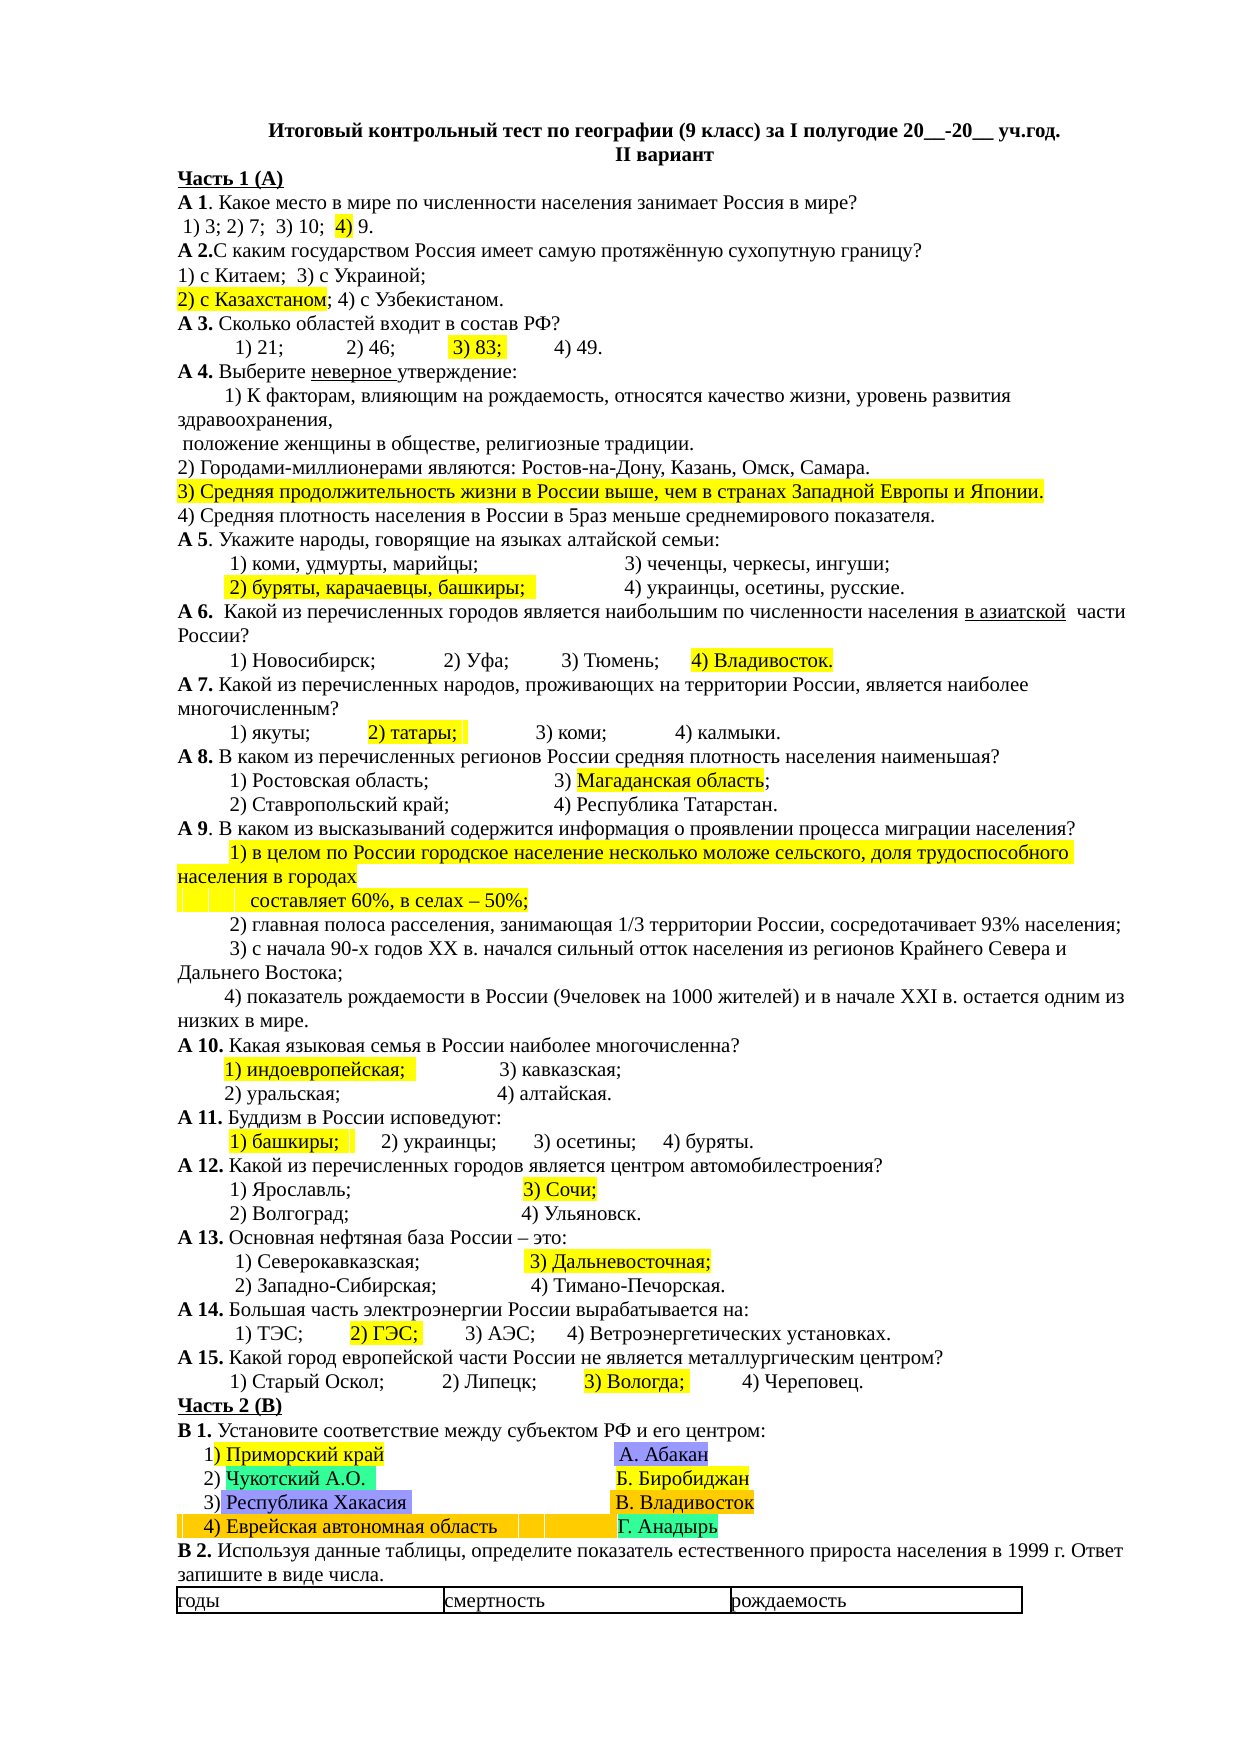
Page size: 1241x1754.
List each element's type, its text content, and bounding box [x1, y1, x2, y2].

text 3) Республика Хакасия В. Владивосток [177, 1490, 1152, 1514]
text 1) Старый Оскол; 2) Липецк; 3) Вологда; 4) Череповец. [177, 1369, 1152, 1393]
text 2) Городами-миллионерами являются: Ростов-на-Дону, Казань, Омск, Самара. [177, 455, 1152, 479]
text А 10. Какая языковая семья в России наиболее многочисленна? [177, 1032, 1152, 1057]
text В 1. Установите соответствие между субъектом РФ и его центром: [177, 1417, 1152, 1442]
text 1) Приморский край А. Абакан [177, 1442, 1152, 1466]
text 1) башкиры; 2) украинцы; 3) осетины; 4) буряты. [177, 1129, 1152, 1153]
text 2) главная полоса расселения, занимающая 1/3 территории России, сосредотачивает 93% населения; [177, 912, 1152, 936]
text Итоговый контрольный тест по географии (9 класс) за I полугодие 20__-20__ уч.год. [177, 118, 1152, 142]
text А 1. Какое место в мире по численности населения занимает Россия в мире? [177, 190, 1152, 214]
text А 15. Какой город европейской части России не является металлургическим центром? [177, 1345, 1152, 1369]
text 1) 3; 2) 7; 3) 10; 4) 9. [177, 214, 1152, 238]
text 3) с начала 90-х годов XX в. начался сильный отток населения из регионов Крайнего Севера и Дальнего Востока; [177, 936, 1152, 984]
text А 4. Выберите неверное утверждение: [177, 359, 1152, 383]
text А 14. Большая часть электроэнергии России вырабатывается на: [177, 1297, 1152, 1321]
text II вариант [177, 142, 1152, 166]
text А 6. Какой из перечисленных городов является наибольшим по численности населения в азиатской части России? [177, 599, 1152, 647]
text 4) Еврейская автономная область Г. Анадырь [177, 1514, 1152, 1538]
text 1) Ростовская область; 3) Магаданская область; [177, 768, 1152, 792]
table_header рождаемость [732, 1588, 1021, 1612]
text А 8. В каком из перечисленных регионов России средняя плотность населения наименьшая? [177, 744, 1152, 768]
text 4) показатель рождаемости в России (9человек на 1000 жителей) и в начале XXI в. остается одним из низких в мире. [177, 984, 1152, 1032]
table_header смертность [445, 1588, 730, 1612]
text составляет 60%, в селах – 50%; [177, 888, 1152, 912]
text В 2. Используя данные таблицы, определите показатель естественного прироста населения в 1999 г. Ответ запишите в виде числа. [177, 1538, 1152, 1586]
text 2) Западно-Сибирская; 4) Тимано-Печорская. [177, 1273, 1152, 1297]
table_header годы [178, 1588, 443, 1612]
text 1) с Китаем; 3) с Украиной; [177, 262, 1152, 287]
text Часть 1 (А) [177, 166, 1152, 190]
text 1) Ярославль; 3) Сочи; [177, 1177, 1152, 1201]
text 1) Северокавказская; 3) Дальневосточная; [177, 1249, 1152, 1273]
text 2) буряты, карачаевцы, башкиры; 4) украинцы, осетины, русские. [177, 575, 1152, 599]
text 4) Средняя плотность населения в России в 5раз меньше среднемирового показателя. [177, 503, 1152, 527]
text А 9. В каком из высказываний содержится информация о проявлении процесса миграции населения? [177, 816, 1152, 840]
text А 5. Укажите народы, говорящие на языках алтайской семьи: [177, 527, 1152, 551]
text 3) Средняя продолжительность жизни в России выше, чем в странах Западной Европы и Японии. [177, 479, 1152, 503]
text А 2.С каким государством Россия имеет самую протяжённую сухопутную границу? [177, 238, 1152, 262]
text 2) Чукотский А.О. Б. Биробиджан [177, 1466, 1152, 1490]
text А 12. Какой из перечисленных городов является центром автомобилестроения? [177, 1153, 1152, 1177]
text 1) якуты; 2) татары; 3) коми; 4) калмыки. [177, 720, 1152, 744]
text 2) уральская; 4) алтайская. [177, 1081, 1152, 1105]
text 2) Волгоград; 4) Ульяновск. [177, 1201, 1152, 1225]
text 1) К факторам, влияющим на рождаемость, относятся качество жизни, уровень развития здравоохранения, [177, 383, 1152, 431]
text А 3. Сколько областей входит в состав РФ? [177, 311, 1152, 335]
text 1) ТЭС; 2) ГЭС; 3) АЭС; 4) Ветроэнергетических установках. [177, 1321, 1152, 1345]
text А 13. Основная нефтяная база России – это: [177, 1225, 1152, 1249]
text Часть 2 (В) [177, 1393, 1152, 1417]
text 2) с Казахстаном; 4) с Узбекистаном. [177, 287, 1152, 311]
text 1) 21; 2) 46; 3) 83; 4) 49. [177, 335, 1152, 359]
text положение женщины в обществе, религиозные традиции. [177, 431, 1152, 455]
text 1) Новосибирск; 2) Уфа; 3) Тюмень; 4) Владивосток. [177, 647, 1152, 672]
text 1) в целом по России городское население несколько моложе сельского, доля трудоспособного населения в городах [177, 840, 1152, 888]
text А 11. Буддизм в России исповедуют: [177, 1105, 1152, 1129]
text 1) индоевропейская; 3) кавказская; [177, 1057, 1152, 1081]
text 2) Ставропольский край; 4) Республика Татарстан. [177, 792, 1152, 816]
text 1) коми, удмурты, марийцы; 3) чеченцы, черкесы, ингуши; [177, 551, 1152, 575]
text А 7. Какой из перечисленных народов, проживающих на территории России, является наиболее многочисленным? [177, 672, 1152, 720]
